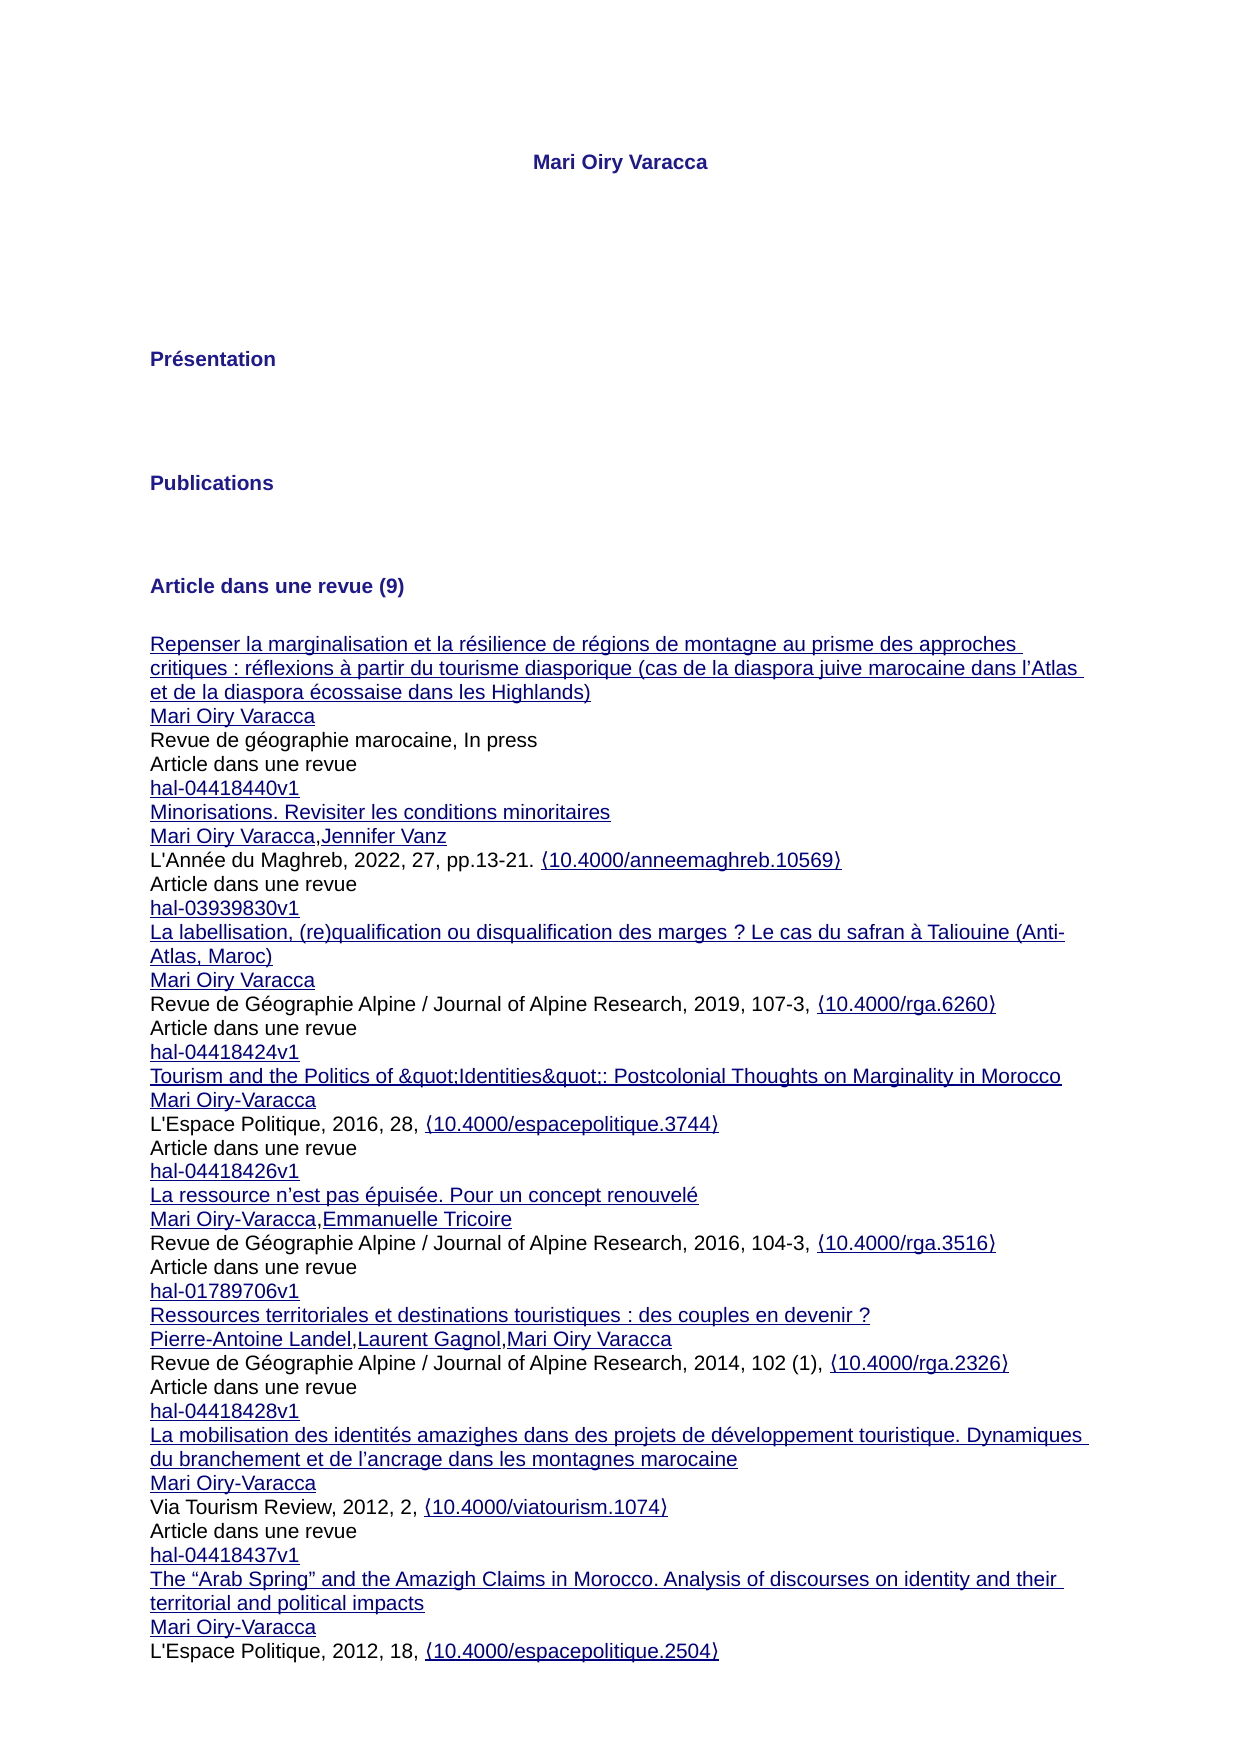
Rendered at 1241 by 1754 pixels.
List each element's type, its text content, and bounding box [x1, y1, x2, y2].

table_cell Tourism and the Politics of &quot;Identities&quot;: Postcolonial Thoughts on Marginality in Morocco Mari Oiry-Varacca L'Espace Politique, 2016, 28, ⟨10.4000/espacepolitique.3744⟩ Article dans une revue hal-04418426v1 [150, 1064, 1090, 1183]
table_cell La mobilisation des identités amazighes dans des projets de développement touristique. Dynamiques du branchement et de l’ancrage dans les montagnes marocaine Mari Oiry-Varacca Via Tourism Review, 2012, 2, ⟨10.4000/viatourism.1074⟩ Article dans une revue hal-04418437v1 [150, 1423, 1090, 1567]
subtitle Publications [150, 471, 1090, 495]
table_cell Ressources territoriales et destinations touristiques : des couples en devenir ? Pierre-Antoine Landel,Laurent Gagnol,Mari Oiry Varacca Revue de Géographie Alpine / Journal of Alpine Research, 2014, 102 (1), ⟨10.4000/rga.2326⟩ Article dans une revue hal-04418428v1 [150, 1303, 1090, 1423]
subtitle Article dans une revue (9) [150, 574, 1090, 598]
table_cell La labellisation, (re)qualification ou disqualification des marges ? Le cas du safran à Taliouine (Anti-Atlas, Maroc) Mari Oiry Varacca Revue de Géographie Alpine / Journal of Alpine Research, 2019, 107-3, ⟨10.4000/rga.6260⟩ Article dans une revue hal-04418424v1 [150, 920, 1090, 1063]
table_cell La ressource n’est pas épuisée. Pour un concept renouvelé Mari Oiry-Varacca,Emmanuelle Tricoire Revue de Géographie Alpine / Journal of Alpine Research, 2016, 104-3, ⟨10.4000/rga.3516⟩ Article dans une revue hal-01789706v1 [150, 1183, 1090, 1303]
table_header Repenser la marginalisation et la résilience de régions de montagne au prisme des approches critiques : réflexions à partir du tourisme diasporique (cas de la diaspora juive marocaine dans l’Atlas et de la diaspora écossaise dans les Highlands) Mari Oiry Varacca Revue de géographie marocaine, In press Article dans une revue hal-04418440v1 [150, 632, 1090, 800]
subtitle Mari Oiry Varacca [150, 150, 1090, 174]
subtitle Présentation [150, 347, 1090, 371]
table_cell The “Arab Spring” and the Amazigh Claims in Morocco. Analysis of discourses on identity and their territorial and political impacts Mari Oiry-Varacca L'Espace Politique, 2012, 18, ⟨10.4000/espacepolitique.2504⟩ [150, 1567, 1090, 1662]
table_cell Minorisations. Revisiter les conditions minoritaires Mari Oiry Varacca,Jennifer Vanz L'Année du Maghreb, 2022, 27, pp.13-21. ⟨10.4000/anneemaghreb.10569⟩ Article dans une revue hal-03939830v1 [150, 800, 1090, 920]
